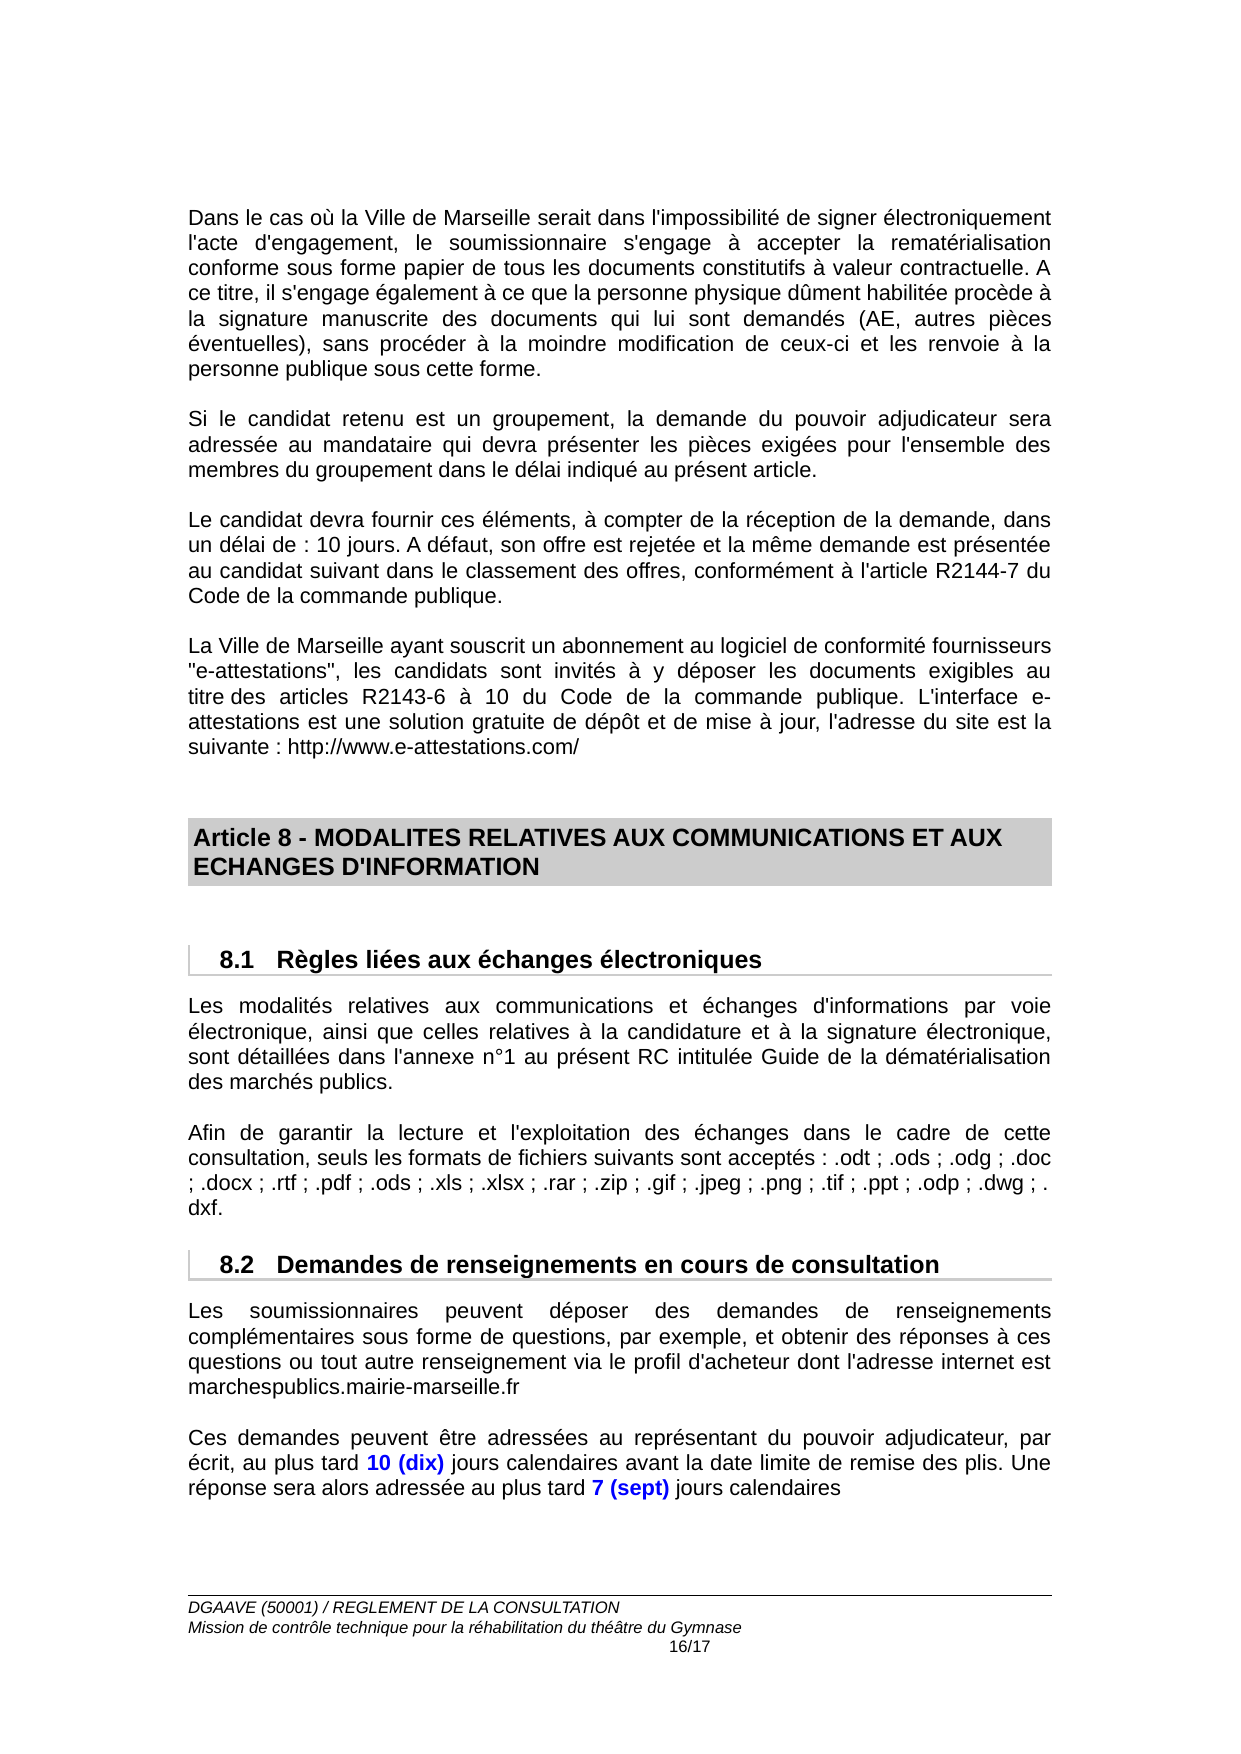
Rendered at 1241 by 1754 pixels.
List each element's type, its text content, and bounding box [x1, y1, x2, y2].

subtitle MODALITES RELATIVES AUX COMMUNICATIONS ET AUX ECHANGES D'INFORMATION [190, 821, 1050, 884]
text Les soumissionnaires peuvent déposer des demandes de renseignements complémentaires sous forme de questions, par exemple, et obtenir des réponses à ces questions ou tout autre renseignement via le profil d'acheteur dont l'adresse internet est marchespublics.mairie-marseille.fr [188, 1298, 1052, 1399]
subtitle Règles liées aux échanges électroniques [190, 945, 1052, 974]
text La Ville de Marseille ayant souscrit un abonnement au logiciel de conformité fournisseurs "e-attestations", les candidats sont invités à y déposer les documents exigibles au titre des articles R2143-6 à 10 du Code de la commande publique. L'interface e-attestations est une solution gratuite de dépôt et de mise à jour, l'adresse du site est la suivante : http://www.e-attestations.com/ [188, 633, 1052, 759]
text Si le candidat retenu est un groupement, la demande du pouvoir adjudicateur sera adressée au mandataire qui devra présenter les pièces exigées pour l'ensemble des membres du groupement dans le délai indiqué au présent article. [188, 406, 1052, 482]
text Afin de garantir la lecture et l'exploitation des échanges dans le cadre de cette consultation, seuls les formats de fichiers suivants sont acceptés : .odt ; .ods ; .odg ; .doc ; .docx ; .rtf ; .pdf ; .ods ; .xls ; .xlsx ; .rar ; .zip ; .gif ; .jpeg ; .png ; .tif ; .ppt ; .odp ; .dwg ; .dxf. [188, 1119, 1052, 1220]
text Ces demandes peuvent être adressées au représentant du pouvoir adjudicateur, par écrit, au plus tard 10 (dix) jours calendaires avant la date limite de remise des plis. Une réponse sera alors adressée au plus tard 7 (sept) jours calendaires [188, 1424, 1052, 1500]
text Le candidat devra fournir ces éléments, à compter de la réception de la demande, dans un délai de : 10 jours. A défaut, son offre est rejetée et la même demande est présentée au candidat suivant dans le classement des offres, conformément à l'article R2144-7 du Code de la commande publique. [188, 507, 1052, 608]
text Dans le cas où la Ville de Marseille serait dans l'impossibilité de signer électroniquement l'acte d'engagement, le soumissionnaire s'engage à accepter la rematérialisation conforme sous forme papier de tous les documents constitutifs à valeur contractuelle. A ce titre, il s'engage également à ce que la personne physique dûment habilitée procède à la signature manuscrite des documents qui lui sont demandés (AE, autres pièces éventuelles), sans procéder à la moindre modification de ceux-ci et les renvoie à la personne publique sous cette forme. [188, 204, 1052, 381]
subtitle Demandes de renseignements en cours de consultation [190, 1250, 1052, 1278]
text Les modalités relatives aux communications et échanges d'informations par voie électronique, ainsi que celles relatives à la candidature et à la signature électronique, sont détaillées dans l'annexe n°1 au présent RC intitulée Guide de la dématérialisation des marchés publics. [188, 993, 1052, 1094]
